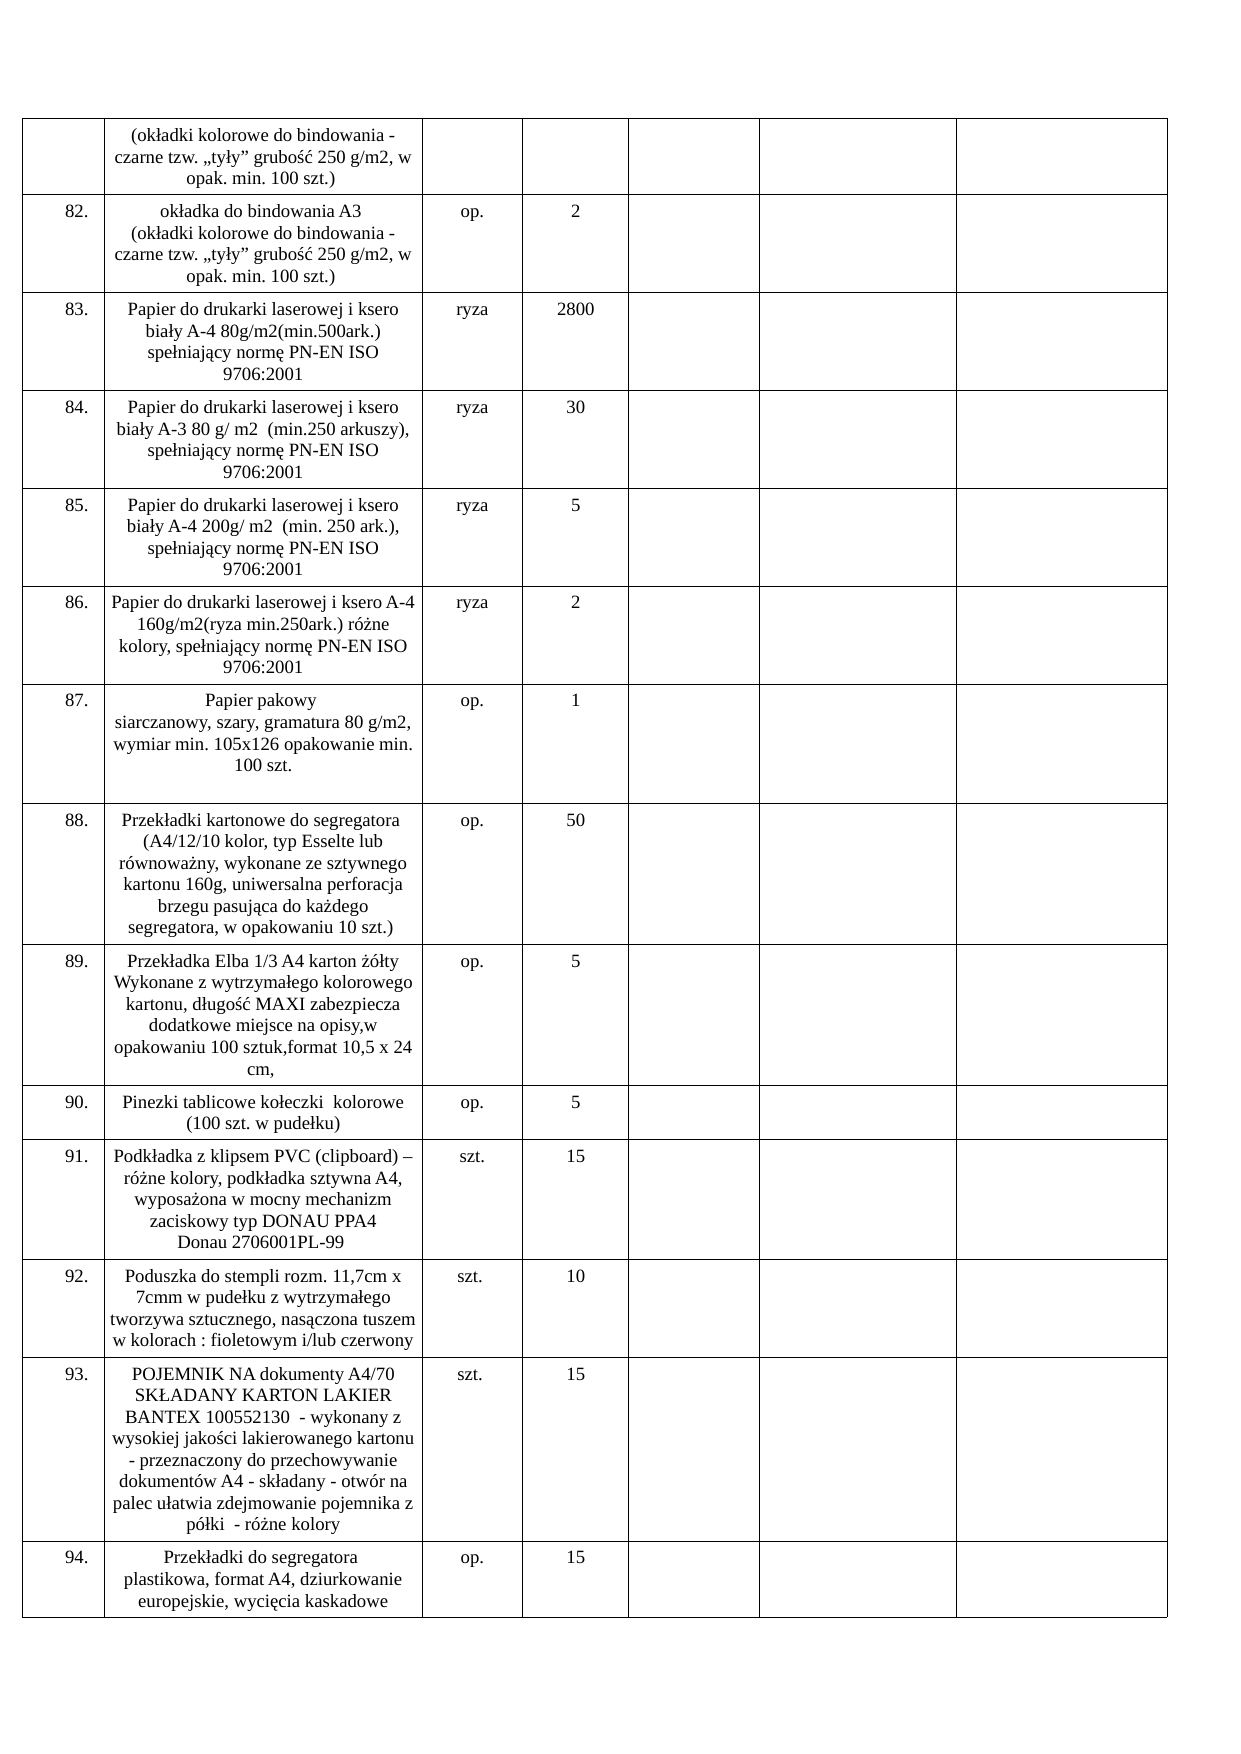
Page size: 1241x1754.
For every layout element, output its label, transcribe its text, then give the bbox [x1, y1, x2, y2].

table_cell 15 [523, 1358, 628, 1541]
table_cell Papier do drukarki laserowej i ksero biały A-3 80 g/ m2 (min.250 arkuszy), spełniający normę PN-EN ISO 9706:2001 [105, 391, 422, 488]
table_cell [957, 119, 1167, 194]
table_cell [957, 685, 1167, 803]
table_cell 5 [523, 489, 628, 586]
table_cell 2800 [523, 293, 628, 390]
table_cell [760, 587, 956, 683]
table_cell 30 [523, 391, 628, 488]
table_cell [23, 1140, 104, 1259]
table_cell Pinezki tablicowe kołeczki kolorowe (100 szt. w pudełku) [105, 1086, 422, 1139]
table_cell op. [423, 685, 522, 803]
table_cell 5 [523, 1086, 628, 1139]
table_cell [23, 293, 104, 390]
table_cell [23, 804, 104, 944]
table_cell Przekładki kartonowe do segregatora (A4/12/10 kolor, typ Esselte lub równoważny, wykonane ze sztywnego kartonu 160g, uniwersalna perforacja brzegu pasująca do każdego segregatora, w opakowaniu 10 szt.) [105, 804, 422, 944]
table_cell [957, 1140, 1167, 1259]
table_cell op. [423, 1086, 522, 1139]
table_cell op. [423, 945, 522, 1085]
table_cell ryza [423, 391, 522, 488]
table_cell [957, 587, 1167, 683]
table_cell [957, 1542, 1167, 1617]
table_cell [760, 1140, 956, 1259]
table_cell [957, 293, 1167, 390]
table_cell [23, 1358, 104, 1541]
table_cell [23, 195, 104, 292]
table_cell [629, 293, 759, 390]
table_cell op. [423, 1542, 522, 1617]
table_cell okładka do bindowania A3 (okładki kolorowe do bindowania - czarne tzw. „tyły” grubość 250 g/m2, w opak. min. 100 szt.) [105, 195, 422, 292]
table_cell [957, 489, 1167, 586]
table_cell [957, 804, 1167, 944]
table_cell 15 [523, 1140, 628, 1259]
table_cell op. [423, 804, 522, 944]
table_cell ryza [423, 489, 522, 586]
table_cell Przekładki do segregatora plastikowa, format A4, dziurkowanie europejskie, wycięcia kaskadowe [105, 1542, 422, 1617]
table_cell [629, 1542, 759, 1617]
table_cell [523, 119, 628, 194]
table_cell [423, 119, 522, 194]
table_cell szt. [423, 1140, 522, 1259]
table_cell [23, 1542, 104, 1617]
table_cell [629, 804, 759, 944]
table_cell Papier do drukarki laserowej i ksero biały A-4 200g/ m2 (min. 250 ark.), spełniający normę PN-EN ISO 9706:2001 [105, 489, 422, 586]
table_cell Papier do drukarki laserowej i ksero A-4 160g/m2(ryza min.250ark.) różne kolory, spełniający normę PN-EN ISO 9706:2001 [105, 587, 422, 683]
table_cell [629, 587, 759, 683]
table_cell [629, 945, 759, 1085]
table_cell [760, 1542, 956, 1617]
table_cell [23, 1260, 104, 1357]
table_cell 2 [523, 587, 628, 683]
table_cell [629, 489, 759, 586]
table_cell Przekładka Elba 1/3 A4 karton żółty Wykonane z wytrzymałego kolorowego kartonu, długość MAXI zabezpiecza dodatkowe miejsce na opisy,w opakowaniu 100 sztuk,format 10,5 x 24 cm, [105, 945, 422, 1085]
table_cell [760, 1260, 956, 1357]
table_cell [957, 1086, 1167, 1139]
table_cell [760, 293, 956, 390]
table_cell [629, 1260, 759, 1357]
table_cell [629, 1358, 759, 1541]
table_cell [760, 1086, 956, 1139]
table_cell [629, 195, 759, 292]
table_cell [23, 119, 104, 194]
table_cell (okładki kolorowe do bindowania - czarne tzw. „tyły” grubość 250 g/m2, w opak. min. 100 szt.) [105, 119, 422, 194]
table_cell [23, 1086, 104, 1139]
table_cell 5 [523, 945, 628, 1085]
table_cell [23, 391, 104, 488]
table_cell ryza [423, 293, 522, 390]
table_cell op. [423, 195, 522, 292]
table_cell [629, 1140, 759, 1259]
table_cell 50 [523, 804, 628, 944]
table_cell 2 [523, 195, 628, 292]
table_cell Papier do drukarki laserowej i ksero biały A-4 80g/m2(min.500ark.) spełniający normę PN-EN ISO 9706:2001 [105, 293, 422, 390]
table_cell [23, 489, 104, 586]
table_cell [629, 391, 759, 488]
table_cell 15 [523, 1542, 628, 1617]
table_cell [760, 391, 956, 488]
table_cell 1 [523, 685, 628, 803]
table_cell Papier pakowy siarczanowy, szary, gramatura 80 g/m2, wymiar min. 105x126 opakowanie min. 100 szt. [105, 685, 422, 803]
table_cell szt. [423, 1358, 522, 1541]
table_cell Podkładka z klipsem PVC (clipboard) – różne kolory, podkładka sztywna A4, wyposażona w mocny mechanizm zaciskowy typ DONAU PPA4 Donau 2706001PL-99 [105, 1140, 422, 1259]
table_cell [23, 587, 104, 683]
table_cell szt. [423, 1260, 522, 1357]
table_cell [957, 945, 1167, 1085]
table_cell [957, 1260, 1167, 1357]
table_cell [760, 945, 956, 1085]
table_cell ryza [423, 587, 522, 683]
table_cell 10 [523, 1260, 628, 1357]
table_cell [629, 1086, 759, 1139]
table_cell [957, 195, 1167, 292]
table_cell [760, 195, 956, 292]
table_cell [760, 804, 956, 944]
table_cell Poduszka do stempli rozm. 11,7cm x 7cmm w pudełku z wytrzymałego tworzywa sztucznego, nasączona tuszem w kolorach : fioletowym i/lub czerwony [105, 1260, 422, 1357]
table_cell [760, 489, 956, 586]
table_cell [760, 119, 956, 194]
table_cell [629, 119, 759, 194]
table_cell [23, 685, 104, 803]
table_cell POJEMNIK NA dokumenty A4/70 SKŁADANY KARTON LAKIER BANTEX 100552130 - wykonany z wysokiej jakości lakierowanego kartonu - przeznaczony do przechowywanie dokumentów A4 - składany - otwór na palec ułatwia zdejmowanie pojemnika z półki - różne kolory [105, 1358, 422, 1541]
table_cell [23, 945, 104, 1085]
table_cell [629, 685, 759, 803]
table_cell [957, 1358, 1167, 1541]
table_cell [760, 1358, 956, 1541]
table_cell [760, 685, 956, 803]
table_cell [957, 391, 1167, 488]
